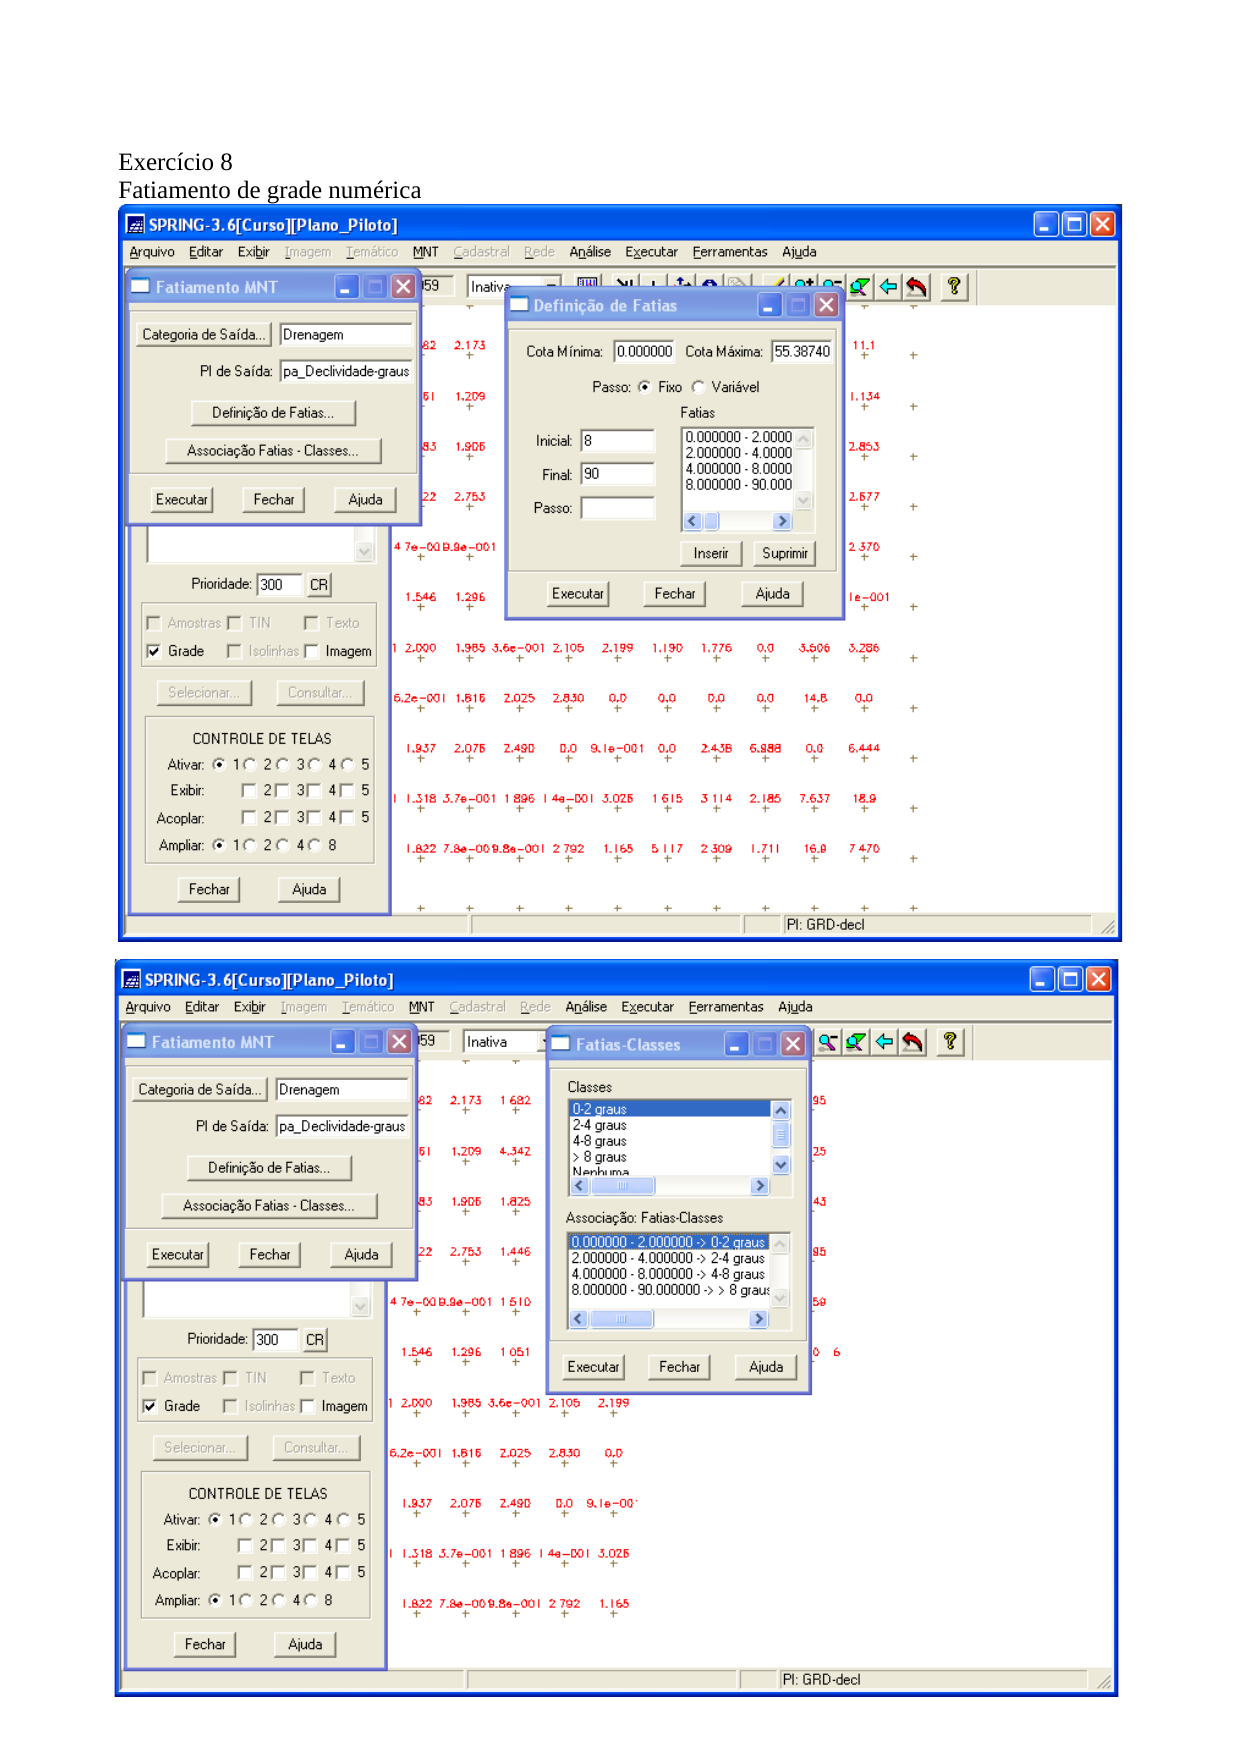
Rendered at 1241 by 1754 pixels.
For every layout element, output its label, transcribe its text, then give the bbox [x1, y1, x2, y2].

text Exercício 8 [118, 147, 1122, 176]
picture [114, 959, 1119, 1697]
text Fatiamento de grade numérica [118, 176, 1122, 204]
picture [118, 204, 1123, 942]
